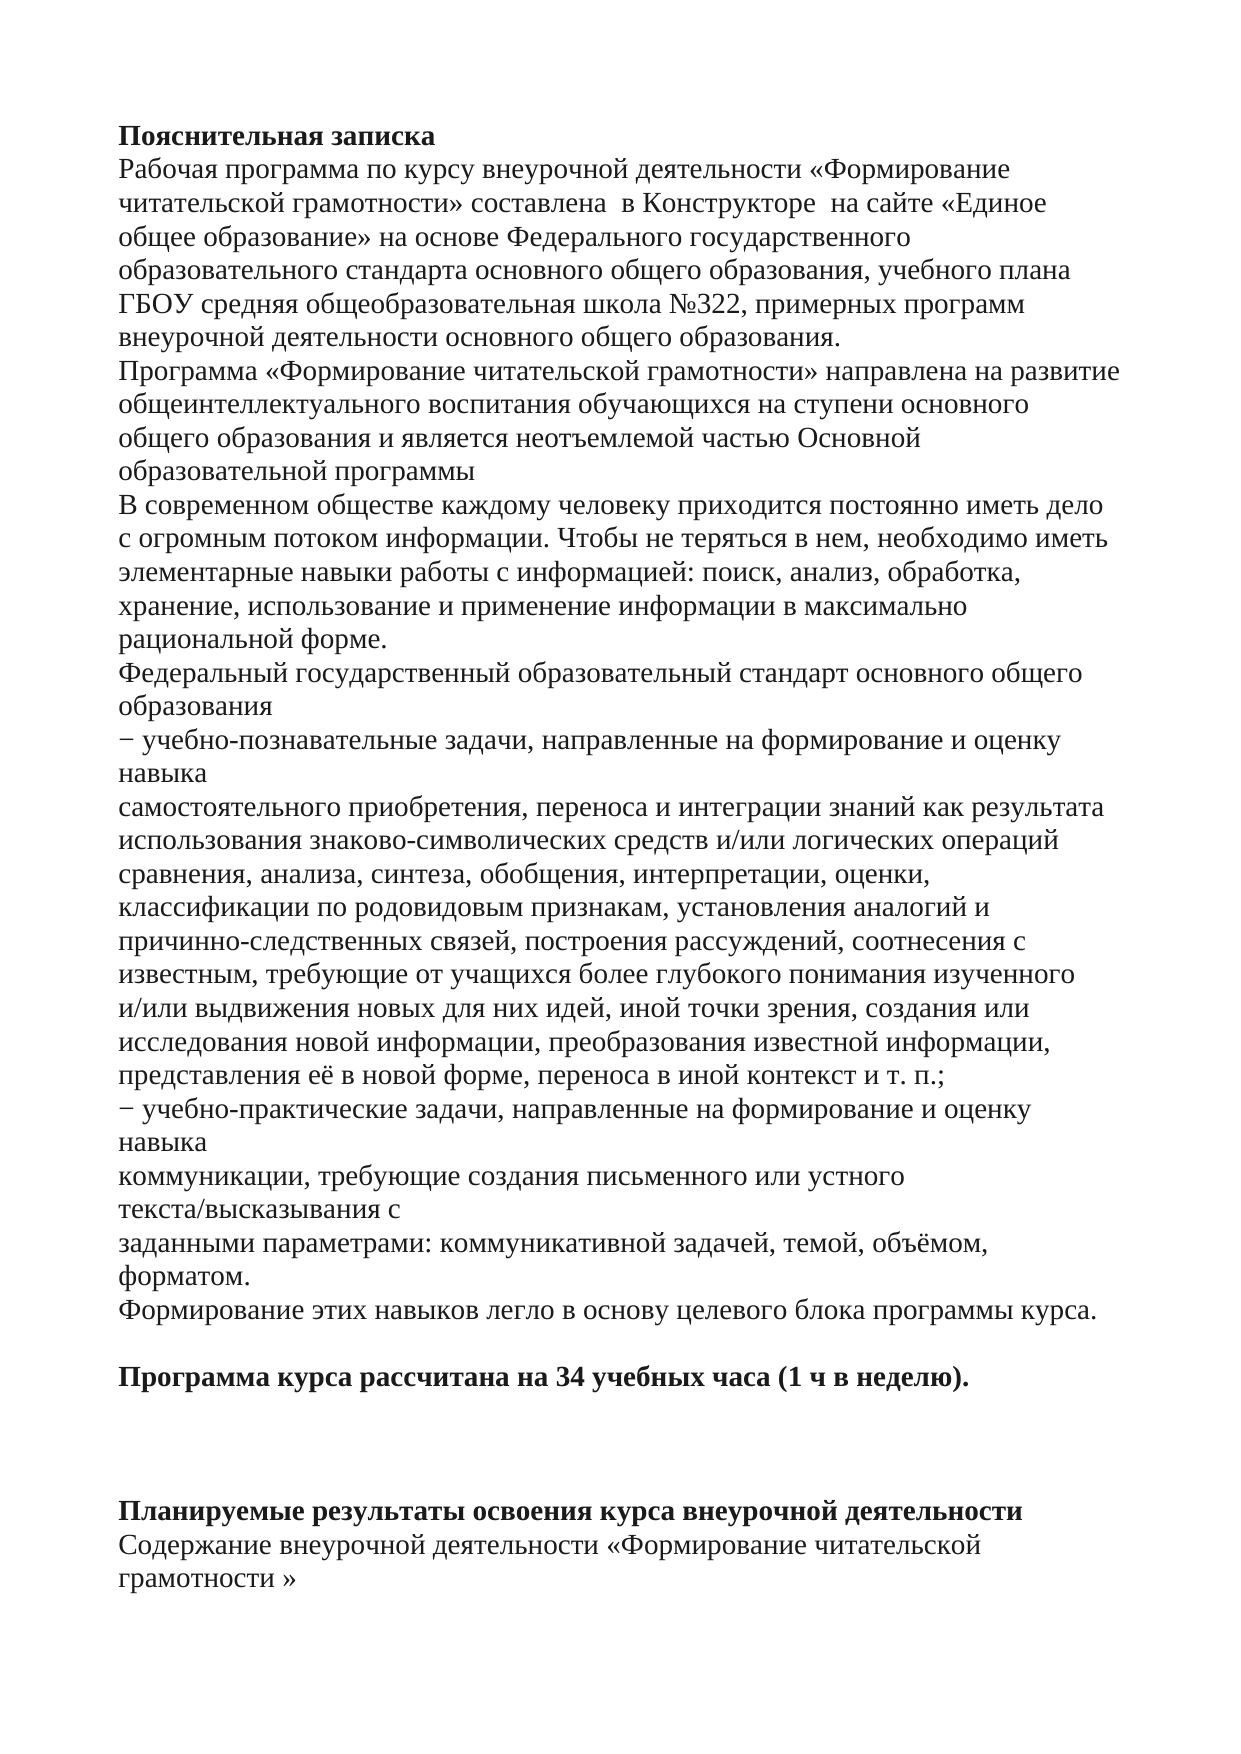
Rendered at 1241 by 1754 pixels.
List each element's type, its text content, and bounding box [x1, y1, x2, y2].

text общеинтеллектуального воспитания обучающихся на ступени основного общего образования и является неотъемлемой частью Основной образовательной программы [118, 386, 1122, 487]
text Планируемые результаты освоения курса внеурочной деятельности [118, 1493, 1122, 1527]
text читательской грамотности» составлена в Конструкторе на сайте «Единое общее образование» на основе Федерального государственного [118, 185, 1122, 252]
text коммуникации, требующие создания письменного или устного текста/высказывания с [118, 1158, 1122, 1225]
text Рабочая программа по курсу внеурочной деятельности «Формирование [118, 152, 1122, 185]
text Содержание внеурочной деятельности «Формирование читательской грамотности » [118, 1527, 1122, 1594]
text самостоятельного приобретения, переноса и интеграции знаний как результата [118, 789, 1122, 822]
text использования знаково-символических средств и/или логических операций сравнения, анализа, синтеза, обобщения, интерпретации, оценки, классификации по родовидовым признакам, установления аналогий и причинно-следственных связей, построения рассуждений, соотнесения с известным, требующие от учащихся более глубокого понимания изученного и/или выдвижения новых для них идей, иной точки зрения, создания или исследования новой информации, преобразования известной информации, представления её в новой форме, переноса в иной контекст и т. п.; [118, 822, 1122, 1091]
text − учебно-познавательные задачи, направленные на формирование и оценку навыка [118, 722, 1122, 789]
text заданными параметрами: коммуникативной задачей, темой, объёмом, форматом. [118, 1225, 1122, 1292]
text Федеральный государственный образовательный стандарт основного общего образования [118, 655, 1122, 722]
text Программа курса рассчитана на 34 учебных часа (1 ч в неделю). [118, 1359, 1122, 1393]
text − учебно-практические задачи, направленные на формирование и оценку навыка [118, 1091, 1122, 1158]
text В современном обществе каждому человеку приходится постоянно иметь дело с огромным потоком информации. Чтобы не теряться в нем, необходимо иметь [118, 487, 1122, 554]
text Программа «Формирование читательской грамотности» направлена на развитие [118, 353, 1122, 386]
text элементарные навыки работы с информацией: поиск, анализ, обработка, хранение, использование и применение информации в максимально рациональной форме. [118, 554, 1122, 655]
text Формирование этих навыков легло в основу целевого блока программы курса. [118, 1292, 1122, 1326]
text Пояснительная записка [118, 118, 1122, 152]
text образовательного стандарта основного общего образования, учебного плана ГБОУ средняя общеобразовательная школа №322, примерных программ внеурочной деятельности основного общего образования. [118, 252, 1122, 353]
